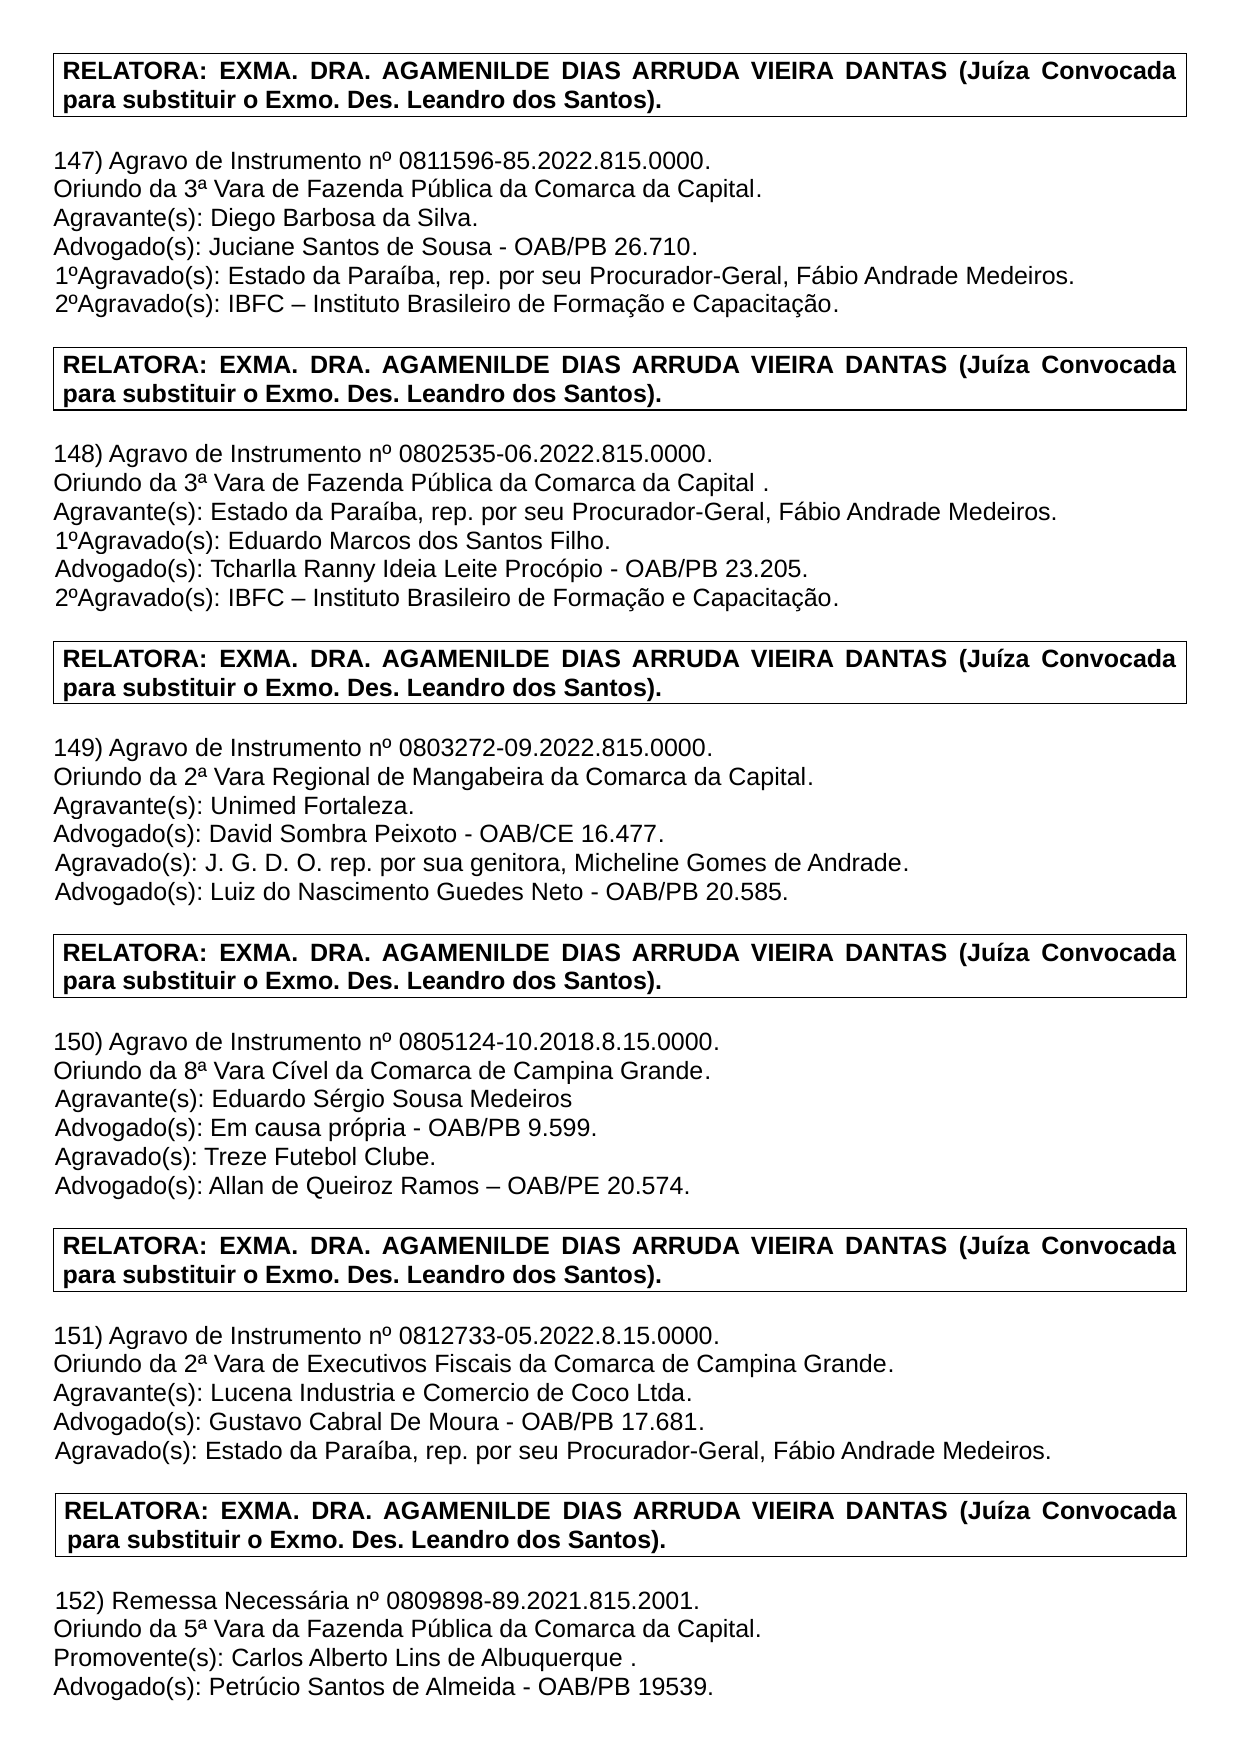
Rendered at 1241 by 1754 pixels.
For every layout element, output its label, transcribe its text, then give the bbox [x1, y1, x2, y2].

text Advogado(s): Allan de Queiroz Ramos – OAB/PE 20.574. [54, 1171, 1187, 1199]
text Advogado(s): Petrúcio Santos de Almeida - OAB/PB 19539. [53, 1672, 1187, 1701]
text Oriundo da 3ª Vara de Fazenda Pública da Comarca da Capital. [53, 174, 1187, 203]
text Promovente(s): Carlos Alberto Lins de Albuquerque . [53, 1643, 1187, 1672]
text RELATORA: EXMA. DRA. AGAMENILDE DIAS ARRUDA VIEIRA DANTAS (Juíza Convocada para substituir o Exmo. Des. Leandro dos Santos). [54, 1229, 1186, 1291]
text 2ºAgravado(s): IBFC – Instituto Brasileiro de Formação e Capacitação. [54, 583, 1187, 612]
text 1ºAgravado(s): Eduardo Marcos dos Santos Filho. [54, 526, 1187, 554]
text Advogado(s): David Sombra Peixoto - OAB/CE 16.477. [53, 819, 1187, 848]
text RELATORA: EXMA. DRA. AGAMENILDE DIAS ARRUDA VIEIRA DANTAS (Juíza Convocada para substituir o Exmo. Des. Leandro dos Santos). [56, 1494, 1186, 1556]
text Advogado(s): Em causa própria - OAB/PB 9.599. [54, 1113, 1187, 1142]
text Agravante(s): Unimed Fortaleza. [53, 791, 1187, 819]
text 147) Agravo de Instrumento nº 0811596-85.2022.815.0000. [53, 146, 1187, 174]
text Oriundo da 5ª Vara da Fazenda Pública da Comarca da Capital. [53, 1614, 1187, 1643]
text RELATORA: EXMA. DRA. AGAMENILDE DIAS ARRUDA VIEIRA DANTAS (Juíza Convocada para substituir o Exmo. Des. Leandro dos Santos). [54, 54, 1186, 116]
text RELATORA: EXMA. DRA. AGAMENILDE DIAS ARRUDA VIEIRA DANTAS (Juíza Convocada para substituir o Exmo. Des. Leandro dos Santos). [54, 642, 1186, 703]
text 149) Agravo de Instrumento nº 0803272-09.2022.815.0000. [53, 733, 1187, 762]
text Advogado(s): Tcharlla Ranny Ideia Leite Procópio - OAB/PB 23.205. [54, 554, 1187, 583]
text Oriundo da 3ª Vara de Fazenda Pública da Comarca da Capital . [53, 468, 1187, 497]
text Agravante(s): Lucena Industria e Comercio de Coco Ltda. [53, 1378, 1187, 1407]
text Agravante(s): Diego Barbosa da Silva. [53, 203, 1187, 232]
text Agravante(s): Eduardo Sérgio Sousa Medeiros [54, 1084, 1187, 1113]
text Advogado(s): Luiz do Nascimento Guedes Neto - OAB/PB 20.585. [54, 877, 1187, 906]
text Advogado(s): Juciane Santos de Sousa - OAB/PB 26.710. [53, 232, 1187, 261]
text Agravante(s): Estado da Paraíba, rep. por seu Procurador-Geral, Fábio Andrade Medeiros. [53, 497, 1187, 526]
text 151) Agravo de Instrumento nº 0812733-05.2022.8.15.0000. [53, 1321, 1187, 1349]
text Agravado(s): Treze Futebol Clube. [54, 1142, 1187, 1171]
text 148) Agravo de Instrumento nº 0802535-06.2022.815.0000. [53, 439, 1187, 468]
text 150) Agravo de Instrumento nº 0805124-10.2018.8.15.0000. [53, 1027, 1187, 1056]
text Oriundo da 2ª Vara Regional de Mangabeira da Comarca da Capital. [53, 762, 1187, 791]
text Advogado(s): Gustavo Cabral De Moura - OAB/PB 17.681. [53, 1407, 1187, 1436]
text RELATORA: EXMA. DRA. AGAMENILDE DIAS ARRUDA VIEIRA DANTAS (Juíza Convocada para substituir o Exmo. Des. Leandro dos Santos). [54, 348, 1186, 409]
text Agravado(s): Estado da Paraíba, rep. por seu Procurador-Geral, Fábio Andrade Medeiros. [54, 1436, 1187, 1464]
text Oriundo da 8ª Vara Cível da Comarca de Campina Grande. [53, 1056, 1187, 1084]
text Agravado(s): J. G. D. O. rep. por sua genitora, Micheline Gomes de Andrade. [54, 848, 1187, 877]
text RELATORA: EXMA. DRA. AGAMENILDE DIAS ARRUDA VIEIRA DANTAS (Juíza Convocada para substituir o Exmo. Des. Leandro dos Santos). [54, 935, 1186, 997]
text 2ºAgravado(s): IBFC – Instituto Brasileiro de Formação e Capacitação. [54, 289, 1187, 318]
text 1ºAgravado(s): Estado da Paraíba, rep. por seu Procurador-Geral, Fábio Andrade Medeiros. [54, 261, 1187, 289]
text Oriundo da 2ª Vara de Executivos Fiscais da Comarca de Campina Grande. [53, 1349, 1187, 1378]
text 152) Remessa Necessária nº 0809898-89.2021.815.2001. [54, 1586, 1187, 1614]
